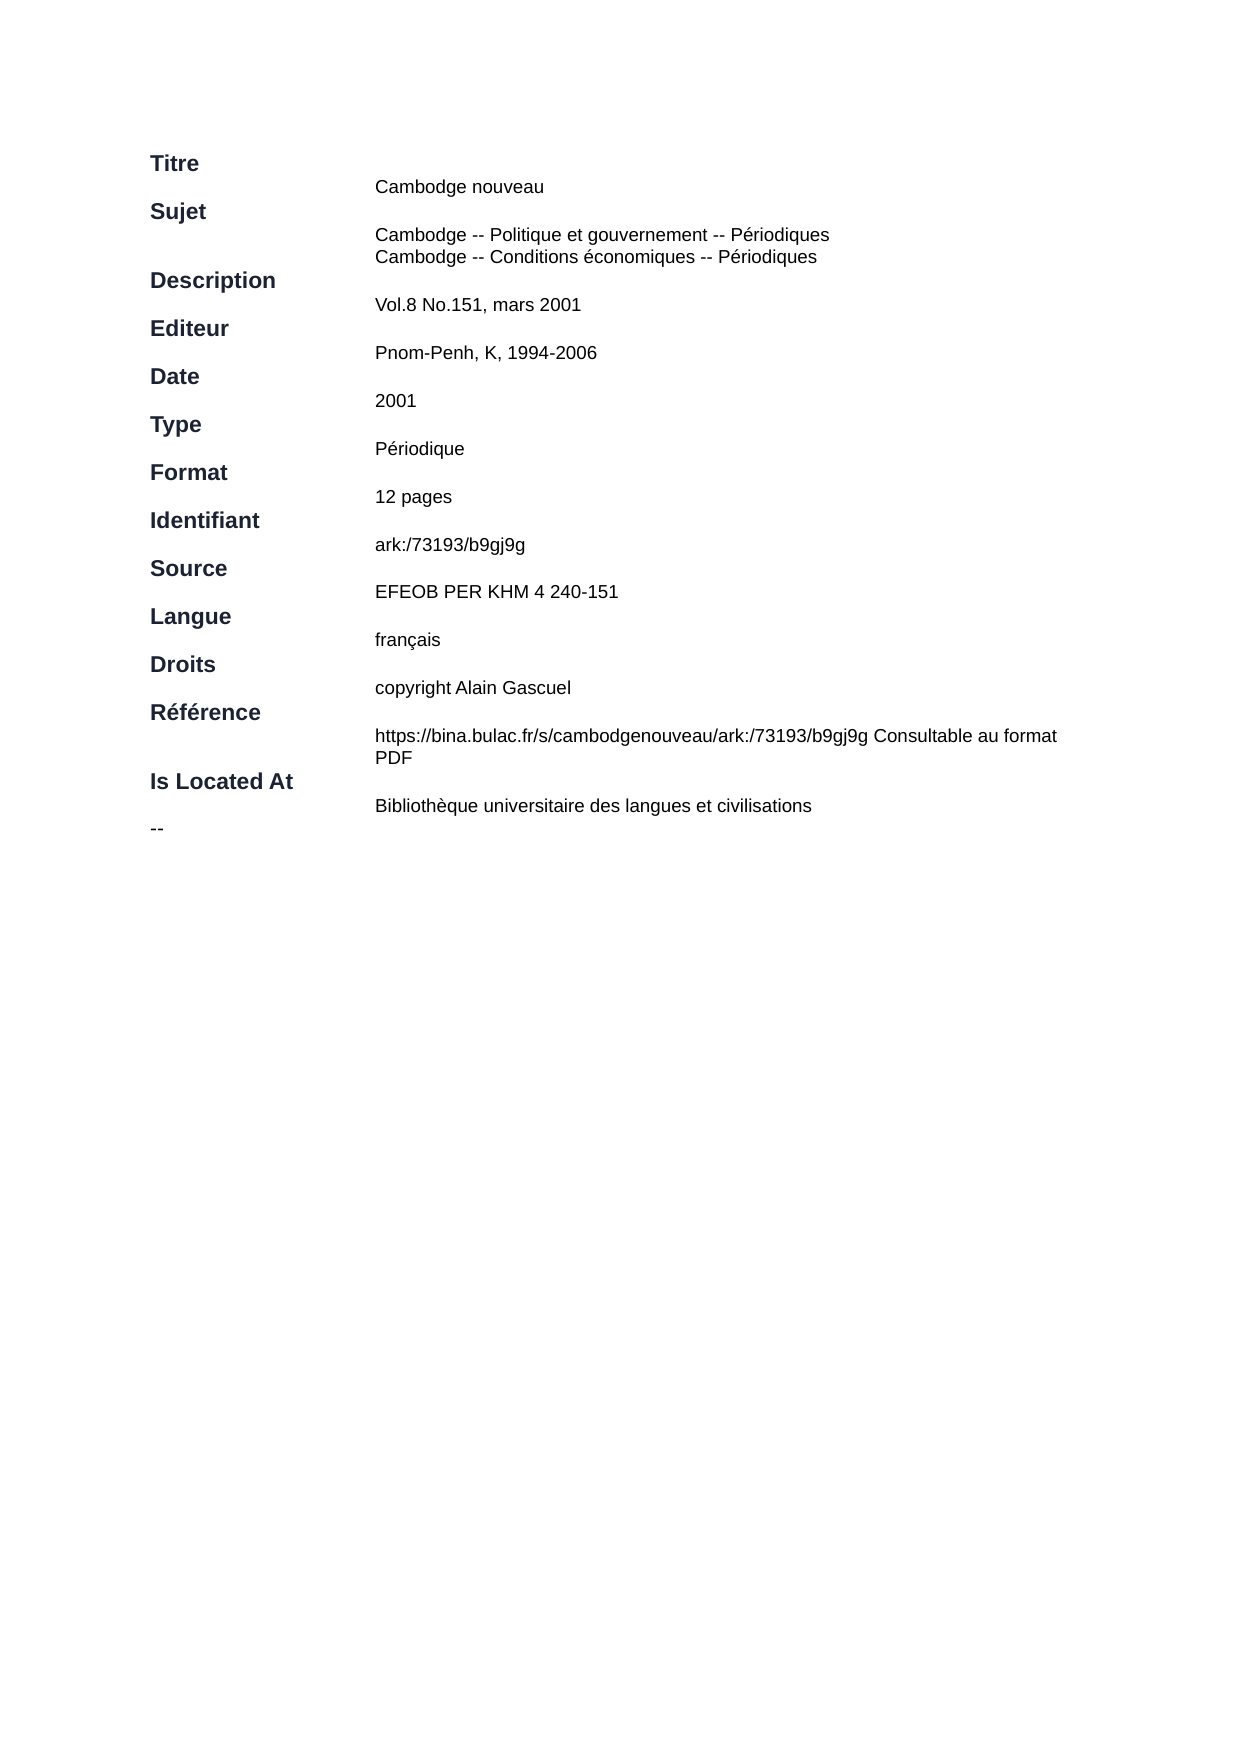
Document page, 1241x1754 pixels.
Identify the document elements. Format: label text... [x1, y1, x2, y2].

text Titre [150, 150, 1090, 176]
text https://bina.bulac.fr/s/cambodgenouveau/ark:/73193/b9gj9g Consultable au format PDF [375, 725, 1090, 768]
text Bibliothèque universitaire des langues et civilisations [375, 794, 1090, 816]
text français [375, 629, 1090, 651]
text ark:/73193/b9gj9g [375, 533, 1090, 555]
text Format [150, 459, 1090, 485]
text EFEOB PER KHM 4 240-151 [375, 581, 1090, 603]
text Editeur [150, 315, 1090, 342]
text Type [150, 411, 1090, 437]
text Droits [150, 651, 1090, 677]
text Cambodge -- Conditions économiques -- Périodiques [375, 246, 1090, 267]
text 2001 [375, 389, 1090, 411]
text Date [150, 363, 1090, 389]
text Langue [150, 603, 1090, 629]
text Cambodge -- Politique et gouvernement -- Périodiques [375, 224, 1090, 246]
text Périodique [375, 437, 1090, 459]
text Cambodge nouveau [375, 176, 1090, 198]
text Sujet [150, 198, 1090, 224]
text Description [150, 267, 1090, 294]
text Vol.8 No.151, mars 2001 [375, 294, 1090, 315]
text 12 pages [375, 485, 1090, 507]
text -- [150, 816, 1090, 840]
text Pnom-Penh, K, 1994-2006 [375, 342, 1090, 363]
text Référence [150, 699, 1090, 725]
text Is Located At [150, 768, 1090, 794]
text copyright Alain Gascuel [375, 677, 1090, 699]
text Source [150, 555, 1090, 581]
text Identifiant [150, 507, 1090, 533]
